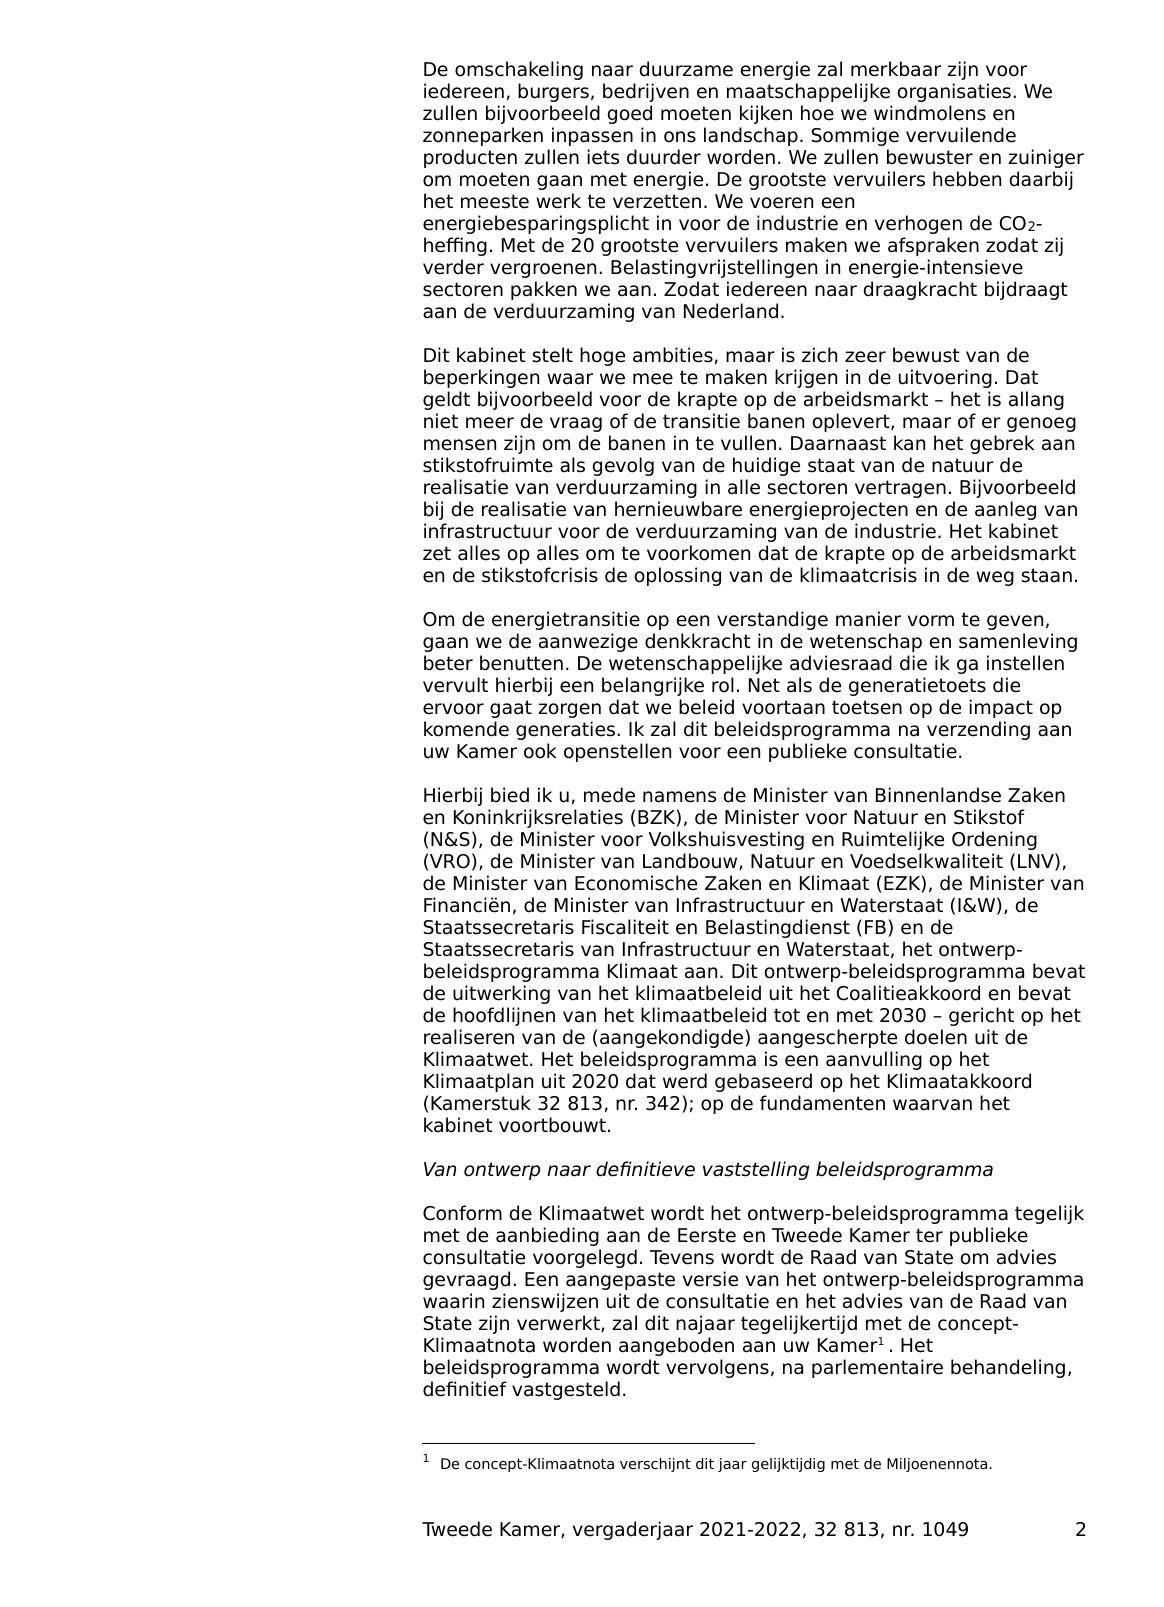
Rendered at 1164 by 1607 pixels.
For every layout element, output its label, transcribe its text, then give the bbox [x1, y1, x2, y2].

text Hierbij bied ik u, mede namens de Minister van Binnenlandse Zaken en Koninkrijksrelaties (BZK), de Minister voor Natuur en Stikstof (N&S), de Minister voor Volkshuisvesting en Ruimtelijke Ordening (VRO), de Minister van Landbouw, Natuur en Voedselkwaliteit (LNV), de Minister van Economische Zaken en Klimaat (EZK), de Minister van Financiën, de Minister van Infrastructuur en Waterstaat (I&W), de Staatssecretaris Fiscaliteit en Belastingdienst (FB) en de Staatssecretaris van Infrastructuur en Waterstaat, het ontwerp-beleidsprogramma Klimaat aan. Dit ontwerp-beleidsprogramma bevat de uitwerking van het klimaatbeleid uit het Coalitieakkoord en bevat de hoofdlijnen van het klimaatbeleid tot en met 2030 – gericht op het realiseren van de (aangekondigde) aangescherpte doelen uit de Klimaatwet. Het beleidsprogramma is een aanvulling op het Klimaatplan uit 2020 dat werd gebaseerd op het Klimaatakkoord (Kamerstuk 32 813, nr. 342); op de fundamenten waarvan het kabinet voortbouwt. [422, 785, 1087, 1137]
text Om de energietransitie op een verstandige manier vorm te geven, gaan we de aanwezige denkkracht in de wetenschap en samenleving beter benutten. De wetenschappelijke adviesraad die ik ga instellen vervult hierbij een belangrijke rol. Net als de generatietoets die ervoor gaat zorgen dat we beleid voortaan toetsen op de impact op komende generaties. Ik zal dit beleidsprogramma na verzending aan uw Kamer ook openstellen voor een publieke consultatie. [422, 609, 1087, 763]
text De concept-Klimaatnota verschijnt dit jaar gelijktijdig met de Miljoenennota. [422, 1452, 1087, 1474]
text Conform de Klimaatwet wordt het ontwerp-beleidsprogramma tegelijk met de aanbieding aan de Eerste en Tweede Kamer ter publieke consultatie voorgelegd. Tevens wordt de Raad van State om advies gevraagd. Een aangepaste versie van het ontwerp-beleidsprogramma waarin zienswijzen uit de consultatie en het advies van de Raad van State zijn verwerkt, zal dit najaar tegelijkertijd met de concept-Klimaatnota worden aangeboden aan uw Kamer. Het beleidsprogramma wordt vervolgens, na parlementaire behandeling, definitief vastgesteld. [422, 1203, 1087, 1401]
text De omschakeling naar duurzame energie zal merkbaar zijn voor iedereen, burgers, bedrijven en maatschappelijke organisaties. We zullen bijvoorbeeld goed moeten kijken hoe we windmolens en zonneparken inpassen in ons landschap. Sommige vervuilende producten zullen iets duurder worden. We zullen bewuster en zuiniger om moeten gaan met energie. De grootste vervuilers hebben daarbij het meeste werk te verzetten. We voeren een energiebesparingsplicht in voor de industrie en verhogen de CO2-heffing. Met de 20 grootste vervuilers maken we afspraken zodat zij verder vergroenen. Belastingvrijstellingen in energie-intensieve sectoren pakken we aan. Zodat iedereen naar draagkracht bijdraagt aan de verduurzaming van Nederland. [422, 59, 1087, 323]
text Dit kabinet stelt hoge ambities, maar is zich zeer bewust van de beperkingen waar we mee te maken krijgen in de uitvoering. Dat geldt bijvoorbeeld voor de krapte op de arbeidsmarkt – het is allang niet meer de vraag of de transitie banen oplevert, maar of er genoeg mensen zijn om de banen in te vullen. Daarnaast kan het gebrek aan stikstofruimte als gevolg van de huidige staat van de natuur de realisatie van verduurzaming in alle sectoren vertragen. Bijvoorbeeld bij de realisatie van hernieuwbare energieprojecten en de aanleg van infrastructuur voor de verduurzaming van de industrie. Het kabinet zet alles op alles om te voorkomen dat de krapte op de arbeidsmarkt en de stikstofcrisis de oplossing van de klimaatcrisis in de weg staan. [422, 345, 1087, 587]
subtitle Van ontwerp naar definitieve vaststelling beleidsprogramma [422, 1159, 1087, 1181]
